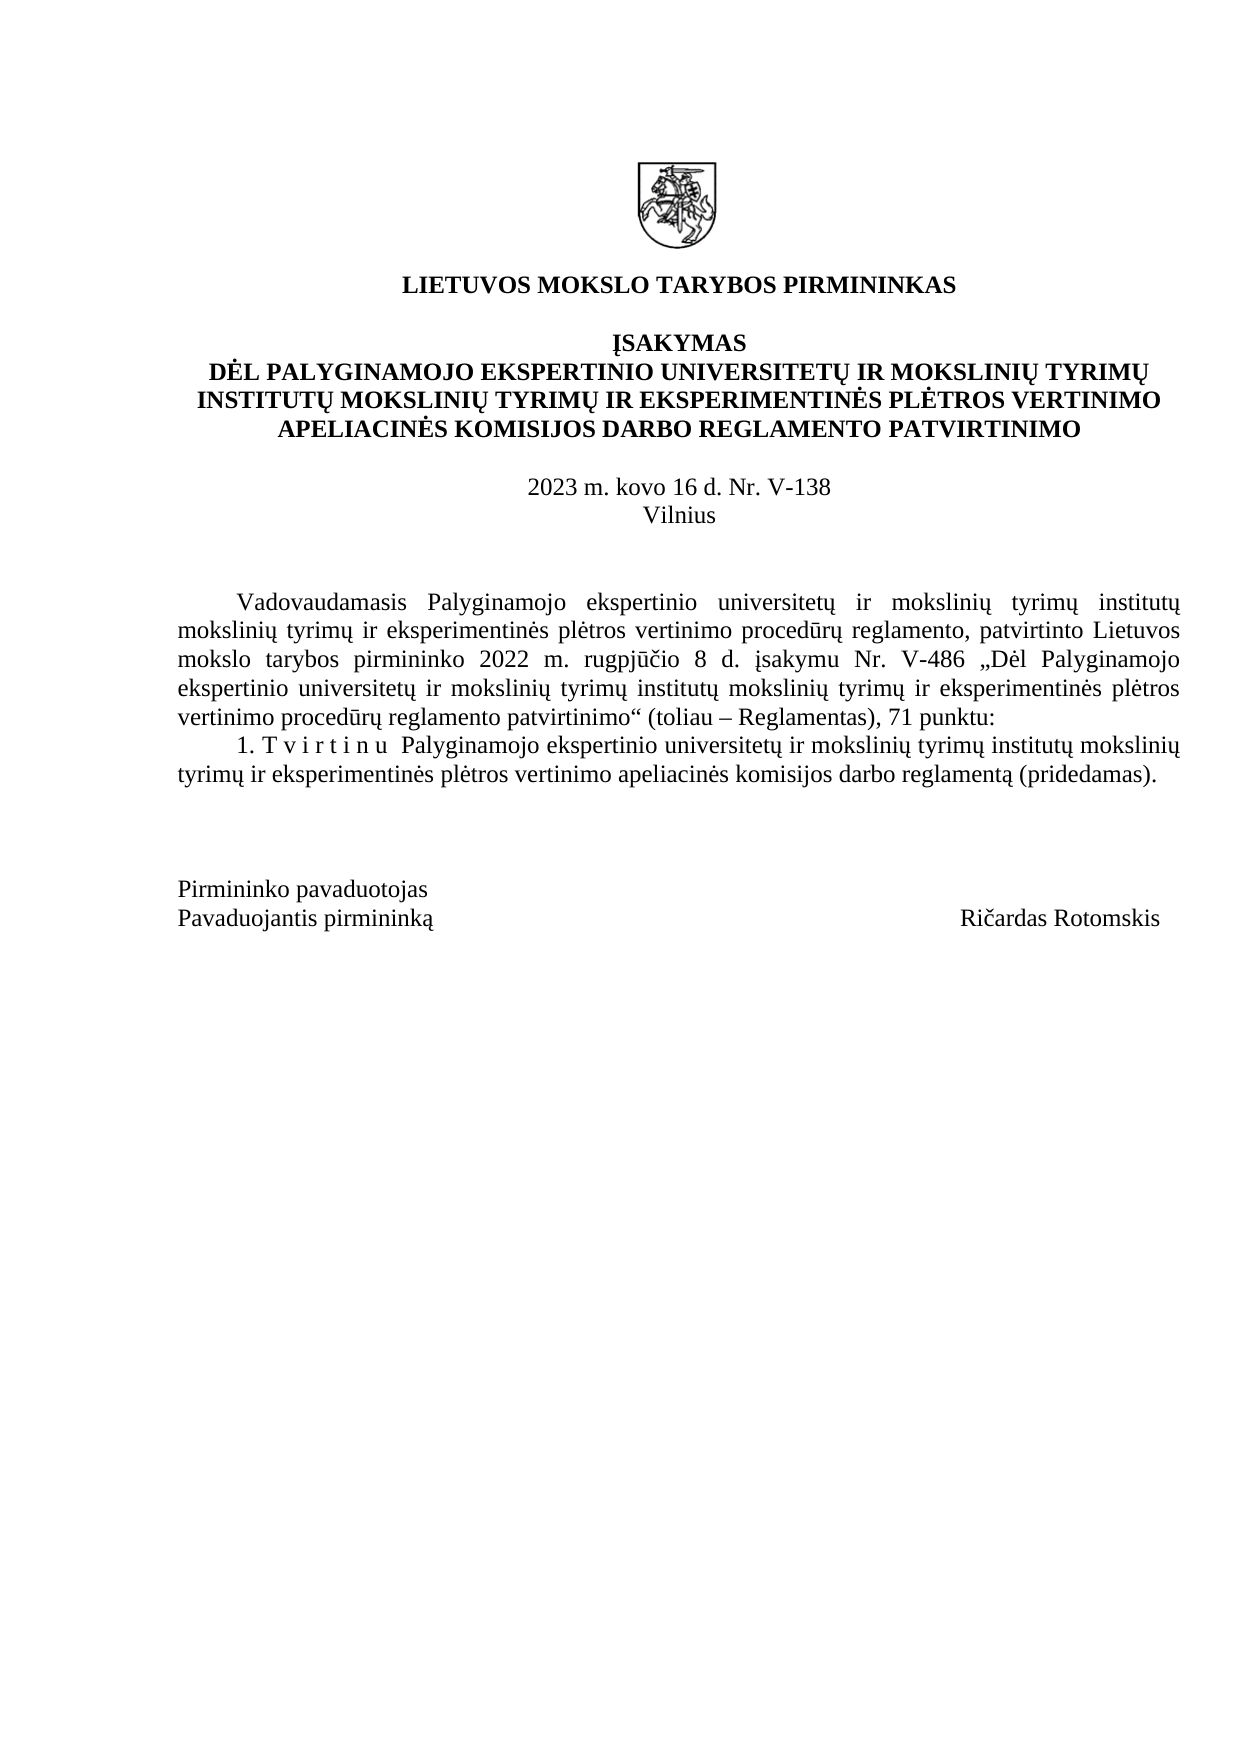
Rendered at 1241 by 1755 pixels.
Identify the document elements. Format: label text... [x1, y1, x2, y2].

text ĮSAKYMAS [177, 328, 1181, 357]
text Pirmininko pavaduotojas [177, 874, 1181, 903]
text DĖL Palyginamojo ekspertinio universitetų ir mokslinių tyrimų institutų mokslinių tyrimų ir eksperimentinės plėtros vertinimo apeliacinės komisijos DARBO REGLAMENTo PATVIRTINIMO [177, 357, 1181, 443]
text LIETUVOS MOKSLO TARYBOS PIRMININKAS [177, 271, 1181, 299]
text Vadovaudamasis Palyginamojo ekspertinio universitetų ir mokslinių tyrimų institutų mokslinių tyrimų ir eksperimentinės plėtros vertinimo procedūrų reglamento, patvirtinto Lietuvos mokslo tarybos pirmininko 2022 m. rugpjūčio 8 d. įsakymu Nr. V-486 „Dėl Palyginamojo ekspertinio universitetų ir mokslinių tyrimų institutų mokslinių tyrimų ir eksperimentinės plėtros vertinimo procedūrų reglamento patvirtinimo“ (toliau – Reglamentas), 71 punktu: [177, 587, 1181, 731]
text 2023 m. kovo 16 d. Nr. V-138 [177, 472, 1181, 501]
text 1. Tvirtinu Palyginamojo ekspertinio universitetų ir mokslinių tyrimų institutų mokslinių tyrimų ir eksperimentinės plėtros vertinimo apeliacinės komisijos darbo reglamentą (pridedamas). [177, 731, 1181, 788]
text Pavaduojantis pirmininką Ričardas Rotomskis [177, 903, 1181, 932]
text Vilnius [177, 501, 1181, 529]
